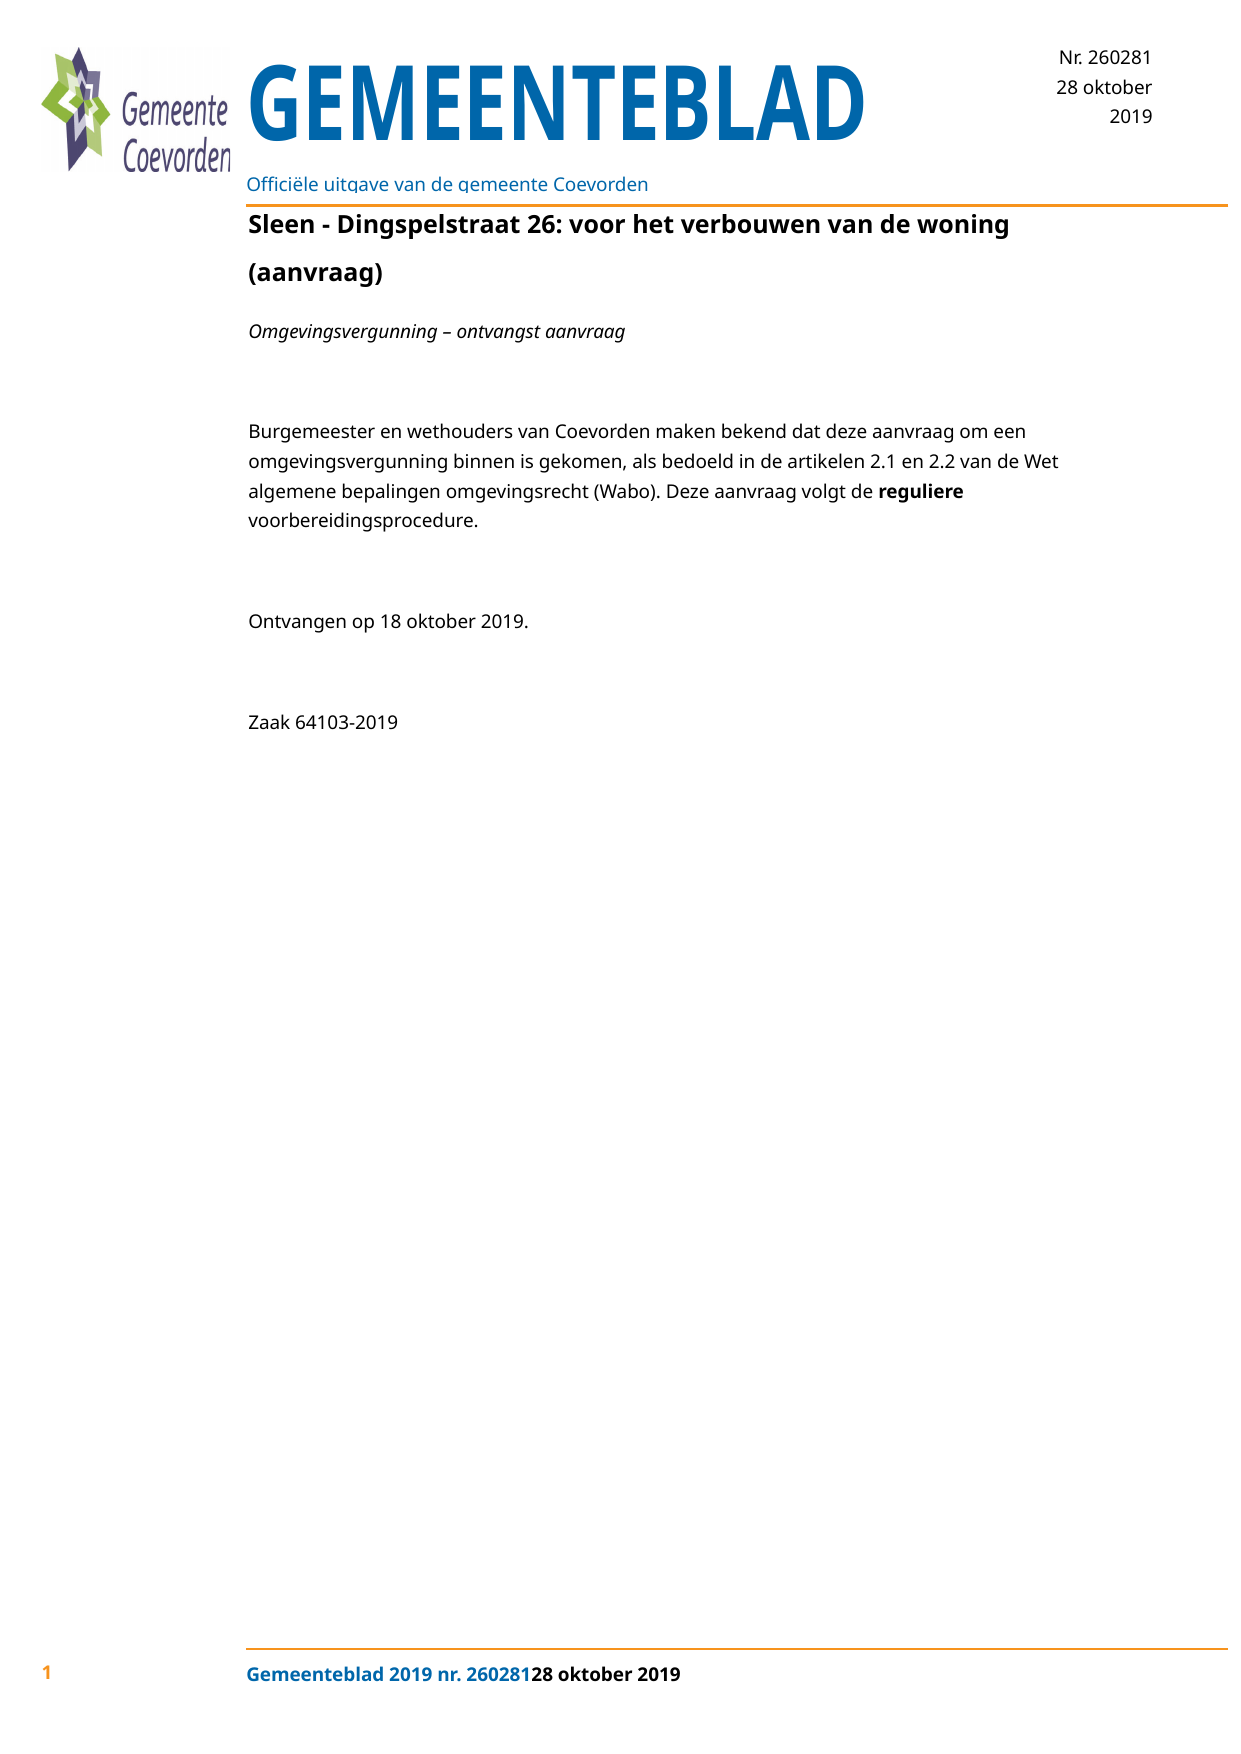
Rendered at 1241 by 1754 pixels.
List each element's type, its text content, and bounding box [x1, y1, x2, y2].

text Zaak 64103-2019 [248, 709, 1152, 735]
picture [41, 47, 231, 172]
text Burgemeester en wethouders van Coevorden maken bekend dat deze aanvraag om een omgevingsvergunning binnen is gekomen, als bedoeld in de artikelen 2.1 en 2.2 van de Wet algemene bepalingen omgevingsrecht (Wabo). Deze aanvraag volgt de reguliere voorbereidingsprocedure. [248, 419, 1152, 533]
text Omgevingsvergunning – ontvangst aanvraag [248, 318, 1152, 344]
text Sleen - Dingspelstraat 26: voor het verbouwen van de woning (aanvraag) [248, 207, 1152, 288]
text Ontvangen op 18 oktober 2019. [248, 608, 1152, 634]
